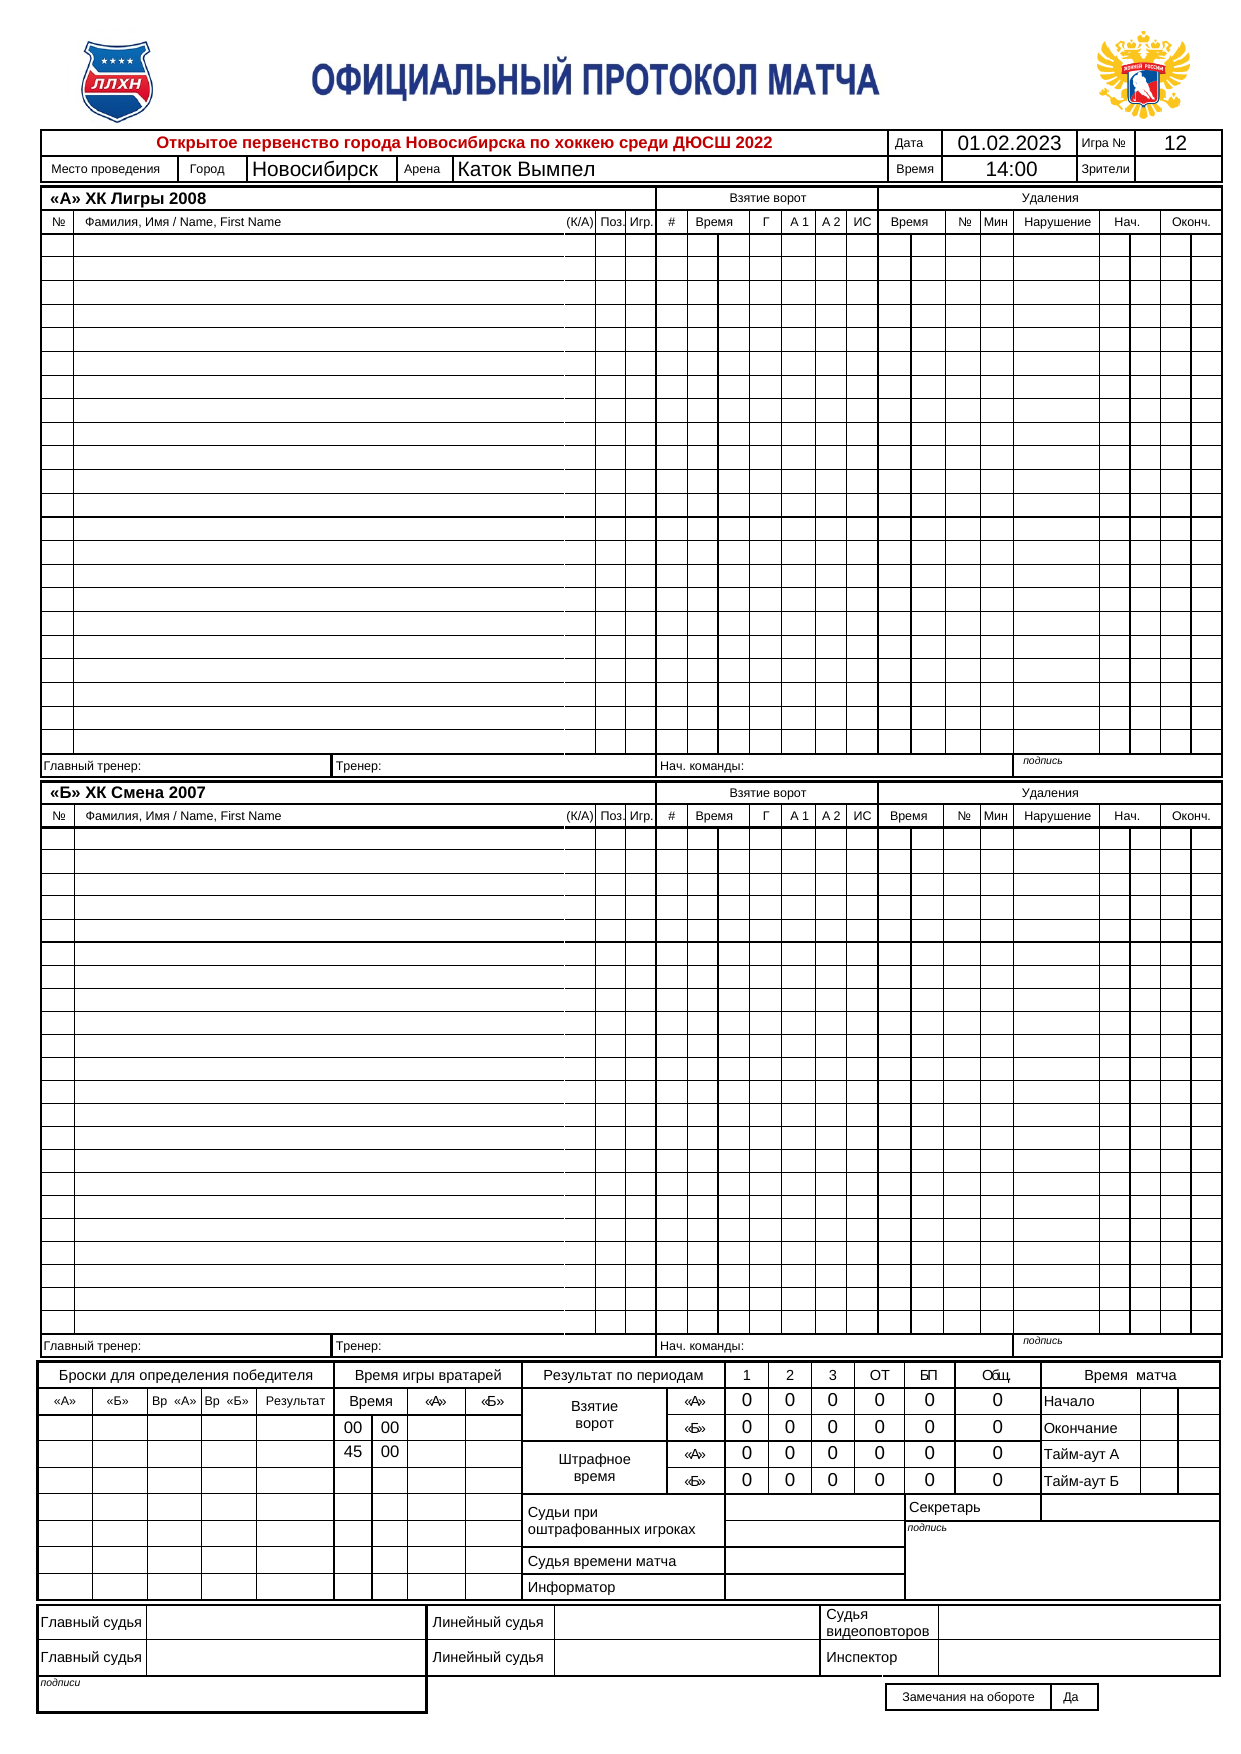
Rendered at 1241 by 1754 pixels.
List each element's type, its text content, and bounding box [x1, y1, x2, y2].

table_cell [657, 920, 687, 941]
table_cell [1161, 989, 1190, 1011]
table_cell [1131, 257, 1160, 280]
table_cell [688, 683, 717, 706]
table_cell [1161, 328, 1190, 351]
table_cell [565, 376, 595, 398]
table_cell [1131, 989, 1160, 1011]
table_cell [1192, 850, 1221, 872]
table_cell [1161, 376, 1190, 398]
table_cell Результат [257, 1389, 333, 1413]
table_cell [1131, 565, 1160, 587]
table_cell [879, 730, 910, 753]
table_cell [373, 1468, 407, 1493]
table_cell [847, 850, 877, 872]
table_cell [944, 1196, 980, 1218]
table_cell [879, 989, 910, 1011]
table_cell [750, 874, 781, 895]
table_cell [1161, 281, 1190, 303]
table_cell [782, 683, 815, 706]
table_cell [912, 1035, 943, 1057]
table_cell [1192, 1104, 1221, 1126]
table_cell [981, 920, 1013, 941]
table_cell [408, 1468, 465, 1493]
table_cell [1014, 920, 1099, 941]
table_cell 0 [726, 1389, 768, 1413]
table_cell [555, 1606, 819, 1639]
table_cell [719, 305, 749, 327]
table_cell [782, 920, 815, 941]
table_cell [1014, 1219, 1099, 1241]
table_cell [75, 1127, 564, 1149]
table_cell [1192, 1242, 1221, 1264]
table_cell [93, 1416, 147, 1440]
table_cell [596, 612, 625, 634]
table_cell [912, 850, 943, 872]
table_cell [626, 446, 655, 469]
table_cell [1192, 1127, 1221, 1149]
table_cell [74, 328, 564, 351]
table_cell [596, 659, 625, 682]
table_cell [726, 1521, 904, 1546]
table_cell «А» [39, 1389, 92, 1413]
table_cell [596, 281, 625, 303]
table_cell [626, 281, 655, 303]
table_cell [719, 1127, 749, 1149]
table_cell [782, 612, 815, 634]
table_cell [944, 1150, 980, 1172]
table_cell Нач. команды: [657, 755, 1012, 776]
table_cell [719, 423, 749, 445]
table_cell [42, 966, 74, 987]
table_cell 0 [726, 1468, 768, 1493]
table_cell [879, 683, 910, 706]
table_cell [1014, 850, 1099, 872]
table_cell [657, 1035, 687, 1057]
table_cell [74, 376, 564, 398]
table_cell [565, 494, 595, 516]
table_cell Тайм-аут А [1042, 1441, 1140, 1467]
table_cell [719, 1012, 749, 1033]
table_cell [782, 1058, 815, 1079]
table_cell [879, 1012, 910, 1033]
table_cell 0 [769, 1389, 811, 1413]
table_cell [1100, 1265, 1129, 1287]
table_cell [946, 588, 980, 611]
table_cell Время [879, 805, 943, 826]
table_cell [1161, 446, 1190, 469]
table_cell [912, 1265, 943, 1287]
table_cell [1014, 399, 1099, 422]
table_cell [257, 1468, 333, 1493]
table_cell [1100, 1288, 1129, 1310]
table_cell [879, 850, 910, 872]
table_cell [596, 470, 625, 493]
table_cell [39, 1521, 92, 1546]
table_cell [1014, 1265, 1099, 1287]
table_cell [981, 1265, 1013, 1287]
table_cell [1100, 446, 1129, 469]
table_cell 00 [373, 1441, 407, 1467]
table_cell [981, 1127, 1013, 1149]
table_cell [782, 518, 815, 540]
table_cell [782, 943, 815, 964]
table_cell Вр «Б» [202, 1389, 256, 1413]
table_cell [782, 1265, 815, 1287]
table_cell [1100, 896, 1129, 918]
table_cell [1100, 1104, 1129, 1126]
table_cell [1161, 1150, 1190, 1172]
table_cell [719, 1196, 749, 1218]
table_header Общ. [956, 1363, 1040, 1387]
table_cell [944, 1311, 980, 1333]
table_cell [1131, 896, 1160, 918]
table_cell [726, 1575, 904, 1599]
table_cell [688, 257, 717, 280]
table_cell № [42, 805, 74, 826]
table_cell [148, 1494, 201, 1520]
table_cell [657, 1150, 687, 1172]
table_cell [74, 235, 564, 256]
table_cell [596, 1196, 625, 1218]
table_cell [565, 518, 595, 540]
table_header Взятие ворот [657, 188, 877, 209]
table_cell Г [750, 211, 781, 233]
table_cell [42, 446, 73, 469]
table_cell [626, 612, 655, 634]
table_cell [981, 707, 1013, 729]
table_cell [42, 1081, 74, 1103]
table_cell [981, 1035, 1013, 1057]
table_cell [782, 257, 815, 280]
table_cell [75, 989, 564, 1011]
table_cell [847, 494, 877, 516]
table_cell [565, 829, 595, 849]
table_cell [1014, 829, 1099, 849]
table_cell [879, 446, 910, 469]
table_cell [1192, 730, 1221, 753]
table_cell [879, 1288, 910, 1310]
table_cell [202, 1416, 256, 1440]
table_cell [1161, 1104, 1190, 1126]
table_cell 0 [956, 1415, 1040, 1440]
table_cell [626, 541, 655, 564]
table_cell [981, 446, 1013, 469]
table_cell [596, 446, 625, 469]
table_cell [688, 829, 717, 849]
table_cell [1014, 446, 1099, 469]
table_cell [626, 1127, 655, 1149]
table_header 2 [769, 1363, 811, 1387]
table_cell [782, 1242, 815, 1264]
table_cell [847, 730, 877, 753]
table_cell [75, 829, 564, 849]
table_cell [626, 1173, 655, 1195]
table_cell [1161, 850, 1190, 872]
table_cell [719, 920, 749, 941]
table_cell [1131, 446, 1160, 469]
table_cell [879, 1173, 910, 1195]
table_cell [408, 1494, 465, 1520]
table_cell [626, 636, 655, 658]
table_cell [657, 446, 687, 469]
table_cell [39, 1441, 92, 1467]
table_cell [626, 896, 655, 918]
table_cell [42, 1196, 74, 1218]
table_cell подпись [1014, 1335, 1221, 1356]
table_cell [688, 896, 717, 918]
table_cell [626, 1288, 655, 1310]
table_cell [1100, 989, 1129, 1011]
table_cell [202, 1468, 256, 1493]
table_cell [688, 1219, 717, 1241]
table_cell [782, 1012, 815, 1033]
table_cell [1014, 423, 1099, 445]
table_header «А» ХК Лигры 2008 [42, 188, 655, 209]
table_cell Вр «А» [148, 1389, 201, 1413]
table_cell [565, 1035, 595, 1057]
table_cell [1131, 1058, 1160, 1079]
table_cell [816, 1219, 846, 1241]
table_cell [74, 446, 564, 469]
table_cell [879, 943, 910, 964]
table_cell [816, 943, 846, 964]
table_cell [981, 494, 1013, 516]
table_cell [816, 966, 846, 987]
table_cell [1179, 1441, 1219, 1467]
table_cell [944, 966, 980, 987]
table_cell [688, 281, 717, 303]
table_cell [816, 565, 846, 587]
table_cell [981, 1150, 1013, 1172]
table_cell [626, 423, 655, 445]
table_cell [1014, 281, 1099, 303]
table_cell 0 [812, 1389, 854, 1413]
table_cell [1161, 659, 1190, 682]
table_cell [1161, 305, 1190, 327]
table_cell [981, 588, 1013, 611]
table_cell [944, 829, 980, 849]
table_cell [719, 1150, 749, 1172]
table_cell [1100, 470, 1129, 493]
table_cell [408, 1441, 465, 1467]
table_cell [626, 1311, 655, 1333]
table_cell [42, 989, 74, 1011]
table_cell Главный судья [39, 1606, 146, 1639]
table_cell [1192, 1058, 1221, 1079]
table_cell [981, 989, 1013, 1011]
table_cell [1131, 850, 1160, 872]
table_cell [782, 896, 815, 918]
table_cell [565, 541, 595, 564]
table_cell [719, 541, 749, 564]
table_cell [596, 1265, 625, 1287]
table_cell 00 [335, 1416, 371, 1440]
table_cell [847, 829, 877, 849]
table_cell [1192, 376, 1221, 398]
table_cell [981, 352, 1013, 374]
table_cell [688, 920, 717, 941]
table_cell Оконч. [1161, 805, 1221, 826]
table_cell [816, 518, 846, 540]
table_cell [1100, 257, 1129, 280]
table_cell [816, 1012, 846, 1033]
table_cell [596, 707, 625, 729]
table_cell [912, 874, 943, 895]
table_cell [879, 470, 910, 493]
table_cell [981, 328, 1013, 351]
table_cell [847, 257, 877, 280]
table_cell [42, 470, 73, 493]
table_cell [565, 305, 595, 327]
table_cell [750, 920, 781, 941]
table_header «Б» ХК Смена 2007 [42, 783, 655, 803]
table_cell [596, 1104, 625, 1126]
table_cell [816, 281, 846, 303]
table_cell [1014, 1035, 1099, 1057]
table_cell [981, 943, 1013, 964]
table_cell [1100, 730, 1129, 753]
table_cell [981, 874, 1013, 895]
table_cell [1014, 1173, 1099, 1195]
table_cell [847, 1081, 877, 1103]
table_cell 0 [905, 1389, 954, 1413]
table_cell [847, 470, 877, 493]
table_cell [688, 1104, 717, 1126]
table_cell [1100, 376, 1129, 398]
table_cell [782, 874, 815, 895]
table_cell [719, 1058, 749, 1079]
table_cell [74, 683, 564, 706]
table_cell [1192, 874, 1221, 895]
table_cell [1100, 565, 1129, 587]
table_cell 00 [373, 1416, 407, 1440]
table_cell [1161, 1012, 1190, 1033]
table_cell [565, 659, 595, 682]
table_cell [981, 896, 1013, 918]
table_cell [944, 1081, 980, 1103]
table_cell [257, 1441, 333, 1467]
table_cell подпись [1014, 755, 1221, 776]
table_cell [147, 1640, 425, 1675]
table_cell [565, 588, 595, 611]
table_cell [688, 446, 717, 469]
table_cell [75, 1219, 564, 1241]
table_cell [981, 1104, 1013, 1126]
table_cell [912, 588, 945, 611]
table_cell [626, 470, 655, 493]
table_cell [750, 1081, 781, 1103]
table_cell [596, 636, 625, 658]
table_cell [596, 588, 625, 611]
table_cell [944, 1127, 980, 1149]
table_cell [981, 399, 1013, 422]
table_cell [626, 730, 655, 753]
table_cell [1161, 1081, 1190, 1103]
table_cell [626, 989, 655, 1011]
table_cell [657, 1219, 687, 1241]
table_cell [148, 1441, 201, 1467]
table_cell [1131, 943, 1160, 964]
table_cell [1131, 470, 1160, 493]
table_cell [1131, 1311, 1160, 1333]
table_cell [912, 707, 945, 729]
table_cell [912, 1104, 943, 1126]
table_cell [847, 1242, 877, 1264]
table_cell [688, 235, 717, 256]
table_cell Поз. [596, 211, 625, 233]
table_cell [1100, 328, 1129, 351]
table_cell [1014, 376, 1099, 398]
table_cell [750, 565, 781, 587]
table_cell [202, 1494, 256, 1520]
table_cell [912, 423, 945, 445]
table_cell [1192, 281, 1221, 303]
table_header 12 [1136, 131, 1221, 155]
table_cell [944, 989, 980, 1011]
table_cell [816, 1265, 846, 1287]
table_cell Время [688, 805, 749, 826]
table_cell [816, 494, 846, 516]
table_cell [75, 850, 564, 872]
table_cell Игр. [626, 211, 655, 233]
table_cell [626, 376, 655, 398]
table_cell [42, 352, 73, 374]
table_cell [847, 1311, 877, 1333]
table_cell [688, 1081, 717, 1103]
table_cell [750, 707, 781, 729]
table_cell [657, 257, 687, 280]
table_cell [782, 966, 815, 987]
table_cell [39, 1574, 92, 1599]
table_header Результат по периодам [523, 1363, 724, 1387]
table_cell [719, 1104, 749, 1126]
table_cell [93, 1441, 147, 1467]
table_cell [847, 1150, 877, 1172]
table_cell [847, 399, 877, 422]
table_cell [626, 305, 655, 327]
table_cell [596, 683, 625, 706]
table_cell [782, 565, 815, 587]
table_cell [879, 376, 910, 398]
table_cell [1100, 1173, 1129, 1195]
table_cell Время [335, 1389, 407, 1413]
table_cell 0 [726, 1415, 768, 1440]
table_cell 0 [855, 1442, 904, 1467]
table_cell [750, 494, 781, 516]
table_cell 0 [769, 1468, 811, 1493]
table_cell [981, 423, 1013, 445]
table_cell [912, 1127, 943, 1149]
table_cell [596, 829, 625, 849]
table_cell [912, 1012, 943, 1033]
table_cell [879, 1127, 910, 1149]
table_cell [782, 352, 815, 374]
table_cell [75, 1265, 564, 1287]
table_cell [657, 707, 687, 729]
table_cell [981, 829, 1013, 849]
table_cell Тайм-аут Б [1042, 1468, 1140, 1493]
table_cell «Б» [668, 1415, 724, 1440]
table_cell [688, 730, 717, 753]
table_cell 0 [956, 1468, 1040, 1493]
table_cell [565, 470, 595, 493]
table_cell [816, 1311, 846, 1333]
table_cell [373, 1521, 407, 1546]
table_cell [847, 281, 877, 303]
table_cell [939, 1640, 1219, 1675]
table_cell [657, 423, 687, 445]
table_cell [750, 1035, 781, 1057]
table_cell [688, 636, 717, 658]
table_cell [879, 257, 910, 280]
table_cell [1192, 1311, 1221, 1333]
table_cell [42, 874, 74, 895]
table_cell [596, 874, 625, 895]
table_cell [657, 588, 687, 611]
table_cell [565, 989, 595, 1011]
table_cell [879, 1058, 910, 1079]
table_cell [688, 850, 717, 872]
table_cell [1192, 683, 1221, 706]
table_cell [1161, 541, 1190, 564]
table_cell Тренер: [333, 755, 655, 776]
table_cell [626, 1196, 655, 1218]
table_cell [816, 235, 846, 256]
table_cell # [657, 211, 687, 233]
table_cell [816, 1196, 846, 1218]
table_cell [626, 399, 655, 422]
table_cell [750, 423, 781, 445]
table_cell [202, 1574, 256, 1599]
table_cell [847, 683, 877, 706]
table_cell [750, 850, 781, 872]
table_header Игра № [1078, 131, 1134, 155]
table_cell [946, 636, 980, 658]
table_cell [1141, 1441, 1177, 1467]
table_cell [847, 565, 877, 587]
table_cell [626, 1104, 655, 1126]
table_cell [981, 305, 1013, 327]
table_cell [626, 1150, 655, 1172]
table_cell [1014, 1012, 1099, 1033]
table_cell [408, 1547, 465, 1573]
table_cell [912, 494, 945, 516]
table_cell [1131, 423, 1160, 445]
table_cell [1099, 1682, 1220, 1711]
table_cell [912, 1242, 943, 1264]
table_cell Оконч. [1161, 211, 1221, 233]
table_cell [912, 281, 945, 303]
table_cell [428, 1677, 882, 1711]
table_cell [408, 1416, 465, 1440]
table_cell [657, 305, 687, 327]
table_cell [1014, 588, 1099, 611]
table_cell [565, 1081, 595, 1103]
table_cell [596, 399, 625, 422]
table_cell [944, 1058, 980, 1079]
table_cell [782, 1104, 815, 1126]
table_cell [373, 1547, 407, 1573]
table_cell Нарушение [1014, 805, 1099, 826]
table_cell [626, 829, 655, 849]
table_cell [1131, 1265, 1160, 1287]
table_cell [1100, 943, 1129, 964]
table_cell Взятие ворот [523, 1389, 666, 1440]
table_cell [74, 494, 564, 516]
table_cell [1014, 1058, 1099, 1079]
table_cell Мин [981, 211, 1013, 233]
table_cell [1161, 920, 1190, 941]
table_cell [816, 707, 846, 729]
table_cell 0 [905, 1468, 954, 1493]
table_cell [782, 281, 815, 303]
table_cell [657, 966, 687, 987]
table_cell [719, 1242, 749, 1264]
table_cell [1131, 352, 1160, 374]
table_cell [565, 1288, 595, 1310]
table_cell [688, 1150, 717, 1172]
table_cell А 1 [782, 805, 815, 826]
picture [5, 28, 1197, 129]
table_cell [750, 1196, 781, 1218]
table_cell [782, 470, 815, 493]
table_cell [750, 1311, 781, 1333]
table_cell [782, 305, 815, 327]
table_cell [1192, 541, 1221, 564]
table_cell [596, 305, 625, 327]
table_cell [1161, 874, 1190, 895]
table_cell [750, 1288, 781, 1310]
table_cell [912, 1150, 943, 1172]
table_cell [1161, 1127, 1190, 1149]
table_cell 0 [769, 1415, 811, 1440]
table_cell [750, 659, 781, 682]
table_cell [626, 659, 655, 682]
table_cell [946, 235, 980, 256]
table_cell [782, 1288, 815, 1310]
table_cell [1100, 1219, 1129, 1241]
table_cell [1192, 352, 1221, 374]
table_cell [565, 1311, 595, 1333]
table_cell [565, 707, 595, 729]
table_cell [750, 376, 781, 398]
table_cell [879, 896, 910, 918]
table_cell [39, 1468, 92, 1493]
table_cell [912, 1219, 943, 1241]
table_cell [719, 565, 749, 587]
table_cell [1100, 1127, 1129, 1149]
table_cell [466, 1494, 521, 1520]
table_cell [75, 874, 564, 895]
table_cell [912, 829, 943, 849]
table_cell [42, 730, 73, 753]
table_cell [74, 636, 564, 658]
table_cell 14:00 [943, 157, 1076, 181]
table_cell [719, 588, 749, 611]
table_cell [816, 1058, 846, 1079]
table_cell [688, 659, 717, 682]
table_cell [946, 612, 980, 634]
table_cell [946, 446, 980, 469]
table_cell [626, 1242, 655, 1264]
table_cell [782, 850, 815, 872]
table_cell [42, 896, 74, 918]
table_cell [1014, 1127, 1099, 1149]
table_cell [1100, 612, 1129, 634]
table_cell [750, 399, 781, 422]
table_cell [74, 541, 564, 564]
table_cell [1161, 730, 1190, 753]
table_cell [1100, 235, 1129, 256]
table_cell [847, 920, 877, 941]
table_cell [981, 1288, 1013, 1310]
table_cell [1179, 1415, 1219, 1440]
table_cell [782, 1150, 815, 1172]
table_cell ИС [847, 211, 877, 233]
table_cell [688, 707, 717, 729]
table_cell [74, 399, 564, 422]
table_cell Нач. [1100, 805, 1160, 826]
table_cell [1192, 943, 1221, 964]
table_cell [657, 1265, 687, 1287]
table_cell [565, 730, 595, 753]
table_cell [1161, 707, 1190, 729]
table_cell [719, 612, 749, 634]
table_cell [719, 1265, 749, 1287]
table_cell [1161, 636, 1190, 658]
table_cell [1161, 470, 1190, 493]
table_cell [565, 874, 595, 895]
table_cell [847, 423, 877, 445]
table_cell [1100, 305, 1129, 327]
table_cell [879, 423, 910, 445]
table_cell [719, 874, 749, 895]
table_cell [847, 1127, 877, 1149]
table_cell [657, 470, 687, 493]
table_cell [1161, 1265, 1190, 1287]
table_cell [626, 565, 655, 587]
table_cell Фамилия, Имя / Name, First Name [74, 211, 565, 233]
table_cell [626, 850, 655, 872]
table_header 1 [726, 1363, 768, 1387]
table_cell [816, 446, 846, 469]
table_cell [750, 1150, 781, 1172]
table_cell [946, 541, 980, 564]
table_cell [1141, 1415, 1177, 1440]
table_cell Главный тренер: [42, 1335, 330, 1356]
table_cell [1136, 157, 1221, 181]
table_cell [42, 1219, 74, 1241]
table_cell [879, 399, 910, 422]
table_cell [782, 1173, 815, 1195]
table_cell [981, 850, 1013, 872]
table_cell [879, 966, 910, 987]
table_cell Зрители [1078, 157, 1134, 181]
table_cell [1100, 1242, 1129, 1264]
table_cell [816, 1242, 846, 1264]
table_cell [1192, 1196, 1221, 1218]
table_cell [1042, 1495, 1219, 1520]
table_cell [688, 966, 717, 987]
table_cell [879, 612, 910, 634]
table_cell «А» [408, 1389, 465, 1413]
table_cell [688, 1311, 717, 1333]
table_cell [847, 1196, 877, 1218]
table_cell Судьи при оштрафованных игроках [523, 1495, 724, 1546]
table_cell [74, 518, 564, 540]
table_cell [750, 989, 781, 1011]
table_cell «Б» [668, 1468, 724, 1493]
table_cell [879, 588, 910, 611]
table_cell [688, 470, 717, 493]
table_cell Каток Вымпел [454, 157, 887, 181]
table_cell [1131, 829, 1160, 849]
table_cell [596, 1081, 625, 1103]
table_cell [782, 1127, 815, 1149]
table_cell [1161, 896, 1190, 918]
table_cell [657, 850, 687, 872]
table_cell [1192, 612, 1221, 634]
table_cell [1131, 920, 1160, 941]
table_cell [565, 1242, 595, 1264]
table_cell № [946, 211, 980, 233]
table_cell [75, 1311, 564, 1333]
table_cell [75, 1104, 564, 1126]
table_cell [719, 1081, 749, 1103]
table_cell [565, 565, 595, 587]
table_cell [1131, 659, 1160, 682]
table_cell [782, 588, 815, 611]
table_cell Время [889, 157, 941, 181]
table_cell [42, 1127, 74, 1149]
table_cell [1100, 518, 1129, 540]
table_cell Время [879, 211, 945, 233]
table_cell Поз. [596, 805, 625, 826]
table_cell [626, 1012, 655, 1033]
table_cell [1131, 707, 1160, 729]
table_cell [596, 1242, 625, 1264]
table_cell [816, 588, 846, 611]
table_cell [750, 612, 781, 634]
table_cell [1192, 1012, 1221, 1033]
table_cell [1161, 235, 1190, 256]
table_cell [1100, 874, 1129, 895]
table_cell [1161, 518, 1190, 540]
table_cell [565, 1219, 595, 1241]
table_cell Окончание [1042, 1415, 1140, 1440]
table_cell [1100, 1012, 1129, 1033]
table_cell [879, 636, 910, 658]
table_cell [847, 352, 877, 374]
table_cell [42, 1311, 74, 1333]
table_cell [944, 1288, 980, 1310]
table_cell [74, 257, 564, 280]
table_cell [782, 1311, 815, 1333]
table_cell [1100, 352, 1129, 374]
table_cell [782, 541, 815, 564]
table_cell [1192, 588, 1221, 611]
table_cell [565, 943, 595, 964]
table_cell [782, 446, 815, 469]
table_cell [257, 1416, 333, 1440]
table_cell [148, 1416, 201, 1440]
table_header Время игры вратарей [335, 1363, 521, 1387]
table_cell [944, 850, 980, 872]
table_cell [782, 659, 815, 682]
table_cell [847, 874, 877, 895]
table_cell [981, 1058, 1013, 1079]
table_cell [42, 423, 73, 445]
table_cell [42, 1265, 74, 1287]
table_cell [912, 376, 945, 398]
table_cell Главный тренер: [42, 755, 330, 776]
table_header ОТ [855, 1363, 904, 1387]
table_cell [1014, 636, 1099, 658]
table_cell [946, 707, 980, 729]
table_cell [750, 328, 781, 351]
table_cell [657, 989, 687, 1011]
table_cell [39, 1416, 92, 1440]
table_cell [74, 352, 564, 374]
table_cell [981, 659, 1013, 682]
table_cell [335, 1494, 371, 1520]
table_cell [565, 1104, 595, 1126]
table_cell [1014, 518, 1099, 540]
table_cell [565, 399, 595, 422]
table_cell [42, 1150, 74, 1172]
table_cell [782, 730, 815, 753]
table_cell Нарушение [1014, 211, 1099, 233]
table_cell [1161, 565, 1190, 587]
table_cell [42, 376, 73, 398]
table_cell [596, 494, 625, 516]
table_cell [596, 1150, 625, 1172]
table_cell [782, 399, 815, 422]
table_cell [750, 446, 781, 469]
table_cell [1161, 588, 1190, 611]
table_cell [596, 1219, 625, 1241]
table_cell [946, 518, 980, 540]
table_cell [75, 1081, 564, 1103]
table_cell [596, 1058, 625, 1079]
table_cell [1161, 966, 1190, 987]
table_cell [1141, 1468, 1177, 1493]
table_cell [1100, 920, 1129, 941]
table_cell [912, 470, 945, 493]
table_cell [816, 352, 846, 374]
table_cell [42, 1242, 74, 1264]
table_cell [946, 565, 980, 587]
table_cell [1131, 1242, 1160, 1264]
table_cell [565, 235, 595, 256]
table_cell [750, 966, 781, 987]
table_cell [1161, 257, 1190, 280]
table_cell [1100, 494, 1129, 516]
table_cell [1100, 541, 1129, 564]
table_cell [946, 352, 980, 374]
table_cell [879, 1104, 910, 1126]
table_cell [626, 257, 655, 280]
table_cell [657, 541, 687, 564]
table_cell [657, 683, 687, 706]
table_cell [1161, 612, 1190, 634]
table_cell [1161, 1288, 1190, 1310]
table_cell [1100, 423, 1129, 445]
table_cell [816, 989, 846, 1011]
table_cell [1131, 494, 1160, 516]
table_cell [946, 494, 980, 516]
table_cell [912, 446, 945, 469]
table_cell [750, 1058, 781, 1079]
table_cell [883, 1677, 1220, 1681]
table_cell [719, 636, 749, 658]
table_cell [688, 305, 717, 327]
table_cell [750, 1104, 781, 1126]
table_cell [565, 850, 595, 872]
table_cell [657, 659, 687, 682]
table_cell [816, 305, 846, 327]
table_cell 0 [812, 1442, 854, 1467]
table_cell [626, 328, 655, 351]
table_cell [944, 1242, 980, 1264]
table_cell [1131, 1173, 1160, 1195]
table_cell [74, 659, 564, 682]
table_cell [750, 305, 781, 327]
table_cell [944, 1265, 980, 1287]
table_cell [879, 328, 910, 351]
table_cell Новосибирск [248, 157, 396, 181]
table_cell [1131, 1219, 1160, 1241]
table_cell [1014, 612, 1099, 634]
table_cell [1131, 281, 1160, 303]
table_cell [719, 1219, 749, 1241]
table_cell [657, 376, 687, 398]
table_cell [1100, 707, 1129, 729]
table_cell [1131, 1104, 1160, 1126]
table_cell Тренер: [333, 1335, 655, 1356]
table_cell [657, 829, 687, 849]
table_cell [1192, 1288, 1221, 1310]
table_cell [42, 920, 74, 941]
table_cell [816, 920, 846, 941]
table_cell [847, 446, 877, 469]
table_cell [1100, 683, 1129, 706]
table_cell [1100, 966, 1129, 987]
table_cell [565, 966, 595, 987]
table_cell [782, 989, 815, 1011]
table_cell Г [750, 805, 781, 826]
table_cell [816, 874, 846, 895]
table_cell [657, 235, 687, 256]
table_cell [816, 1150, 846, 1172]
table_cell [688, 494, 717, 516]
table_cell [847, 588, 877, 611]
table_cell [596, 966, 625, 987]
table_cell [565, 1265, 595, 1287]
table_cell [75, 966, 564, 987]
table_cell [981, 1081, 1013, 1103]
table_cell [912, 1311, 943, 1333]
table_cell [847, 1173, 877, 1195]
table_cell [1100, 1196, 1129, 1218]
table_cell [148, 1468, 201, 1493]
table_cell ИС [847, 805, 877, 826]
table_cell [879, 1219, 910, 1241]
table_cell [750, 235, 781, 256]
table_cell [688, 1265, 717, 1287]
table_cell [912, 659, 945, 682]
table_cell [596, 423, 625, 445]
table_cell [782, 423, 815, 445]
table_cell [93, 1574, 147, 1599]
table_cell Мин [981, 805, 1013, 826]
table_cell [946, 399, 980, 422]
table_cell 0 [726, 1442, 768, 1467]
table_cell [1192, 1035, 1221, 1057]
table_cell [688, 565, 717, 587]
table_cell [657, 612, 687, 634]
table_cell [202, 1547, 256, 1573]
table_cell [688, 1035, 717, 1057]
table_cell [657, 1012, 687, 1033]
table_cell [946, 470, 980, 493]
table_cell [626, 352, 655, 374]
table_cell [596, 518, 625, 540]
table_cell [1161, 1219, 1190, 1241]
table_cell [42, 328, 73, 351]
table_cell [750, 896, 781, 918]
table_cell [1100, 588, 1129, 611]
table_cell [626, 920, 655, 941]
table_cell [1179, 1389, 1219, 1413]
table_cell [1014, 1242, 1099, 1264]
table_cell [912, 636, 945, 658]
table_cell [847, 376, 877, 398]
table_cell Игр. [626, 805, 655, 826]
table_cell [1131, 1081, 1160, 1103]
table_cell [257, 1574, 333, 1599]
table_cell [750, 541, 781, 564]
table_cell [719, 896, 749, 918]
table_cell [1161, 352, 1190, 374]
table_cell [565, 328, 595, 351]
table_cell [1131, 1288, 1160, 1310]
table_cell [816, 896, 846, 918]
table_cell [74, 565, 564, 587]
table_cell [42, 612, 73, 634]
table_cell [879, 659, 910, 682]
table_cell [74, 730, 564, 753]
table_cell [688, 328, 717, 351]
table_cell Линейный судья [428, 1640, 554, 1675]
table_cell [1192, 920, 1221, 941]
table_cell [1131, 518, 1160, 540]
table_cell 0 [905, 1442, 954, 1467]
table_cell [1014, 257, 1099, 280]
table_cell [912, 328, 945, 351]
table_cell [750, 636, 781, 658]
table_cell Арена [398, 157, 452, 181]
table_cell [1161, 1173, 1190, 1195]
table_cell [816, 1081, 846, 1103]
table_cell [782, 707, 815, 729]
table_cell [1014, 541, 1099, 564]
table_cell [912, 399, 945, 422]
table_cell [981, 1173, 1013, 1195]
table_cell [912, 683, 945, 706]
table_cell [847, 1035, 877, 1057]
table_cell [466, 1521, 521, 1546]
table_cell [1192, 446, 1221, 469]
table_cell [42, 588, 73, 611]
table_cell [782, 829, 815, 849]
table_cell [657, 730, 687, 753]
table_cell [719, 683, 749, 706]
table_cell [1192, 659, 1221, 682]
table_cell [1014, 730, 1099, 753]
table_cell [1014, 565, 1099, 587]
table_cell [42, 305, 73, 327]
table_cell [596, 376, 625, 398]
table_cell [912, 541, 945, 564]
table_cell [816, 1288, 846, 1310]
table_cell [1131, 636, 1160, 658]
table_cell [1192, 423, 1221, 445]
table_cell [74, 281, 564, 303]
table_header Замечания на обороте [887, 1685, 1050, 1709]
table_cell [879, 1196, 910, 1218]
table_cell [688, 588, 717, 611]
table_cell [1131, 376, 1160, 398]
table_cell [688, 1012, 717, 1033]
table_cell 0 [956, 1442, 1040, 1467]
table_cell [1131, 1012, 1160, 1033]
table_cell [847, 659, 877, 682]
table_cell [981, 1196, 1013, 1218]
table_cell [847, 1104, 877, 1126]
table_cell [1014, 943, 1099, 964]
table_cell [847, 943, 877, 964]
table_cell [1131, 235, 1160, 256]
table_cell [912, 257, 945, 280]
table_cell «Б» [93, 1389, 147, 1413]
table_cell [1014, 352, 1099, 374]
table_cell [565, 896, 595, 918]
table_cell [750, 257, 781, 280]
table_cell [912, 1173, 943, 1195]
table_cell [657, 1242, 687, 1264]
table_cell [596, 235, 625, 256]
table_cell [657, 494, 687, 516]
table_cell [1014, 1104, 1099, 1126]
table_cell [939, 1606, 1219, 1639]
table_cell [42, 659, 73, 682]
table_cell [75, 1173, 564, 1195]
table_cell [1161, 1196, 1190, 1218]
table_cell [39, 1494, 92, 1520]
table_cell [719, 659, 749, 682]
table_cell [719, 730, 749, 753]
table_cell [596, 920, 625, 941]
table_cell [879, 352, 910, 374]
table_cell [466, 1416, 521, 1440]
table_cell [912, 989, 943, 1011]
table_cell [1014, 874, 1099, 895]
table_cell [719, 281, 749, 303]
table_cell [719, 707, 749, 729]
table_cell [74, 707, 564, 729]
table_cell [981, 683, 1013, 706]
table_cell [1100, 399, 1129, 422]
table_cell [1192, 1081, 1221, 1103]
table_cell [373, 1574, 407, 1599]
table_cell [74, 470, 564, 493]
table_cell [944, 943, 980, 964]
table_cell Время [688, 211, 749, 233]
table_cell [596, 730, 625, 753]
table_cell [42, 257, 73, 280]
table_cell [981, 1242, 1013, 1264]
table_cell [42, 1012, 74, 1033]
table_cell [626, 1219, 655, 1241]
table_cell Город [179, 157, 246, 181]
table_cell [816, 399, 846, 422]
table_cell [335, 1468, 371, 1493]
table_cell [1131, 399, 1160, 422]
table_cell [565, 423, 595, 445]
table_cell А 2 [816, 805, 846, 826]
table_cell Нач. команды: [657, 1335, 1012, 1356]
table_cell [466, 1547, 521, 1573]
table_cell [847, 1219, 877, 1241]
table_cell [75, 943, 564, 964]
table_cell [816, 636, 846, 658]
table_cell [912, 518, 945, 540]
table_cell [726, 1495, 904, 1520]
table_cell [1131, 683, 1160, 706]
table_cell [1131, 541, 1160, 564]
table_cell [912, 235, 945, 256]
table_cell [981, 565, 1013, 587]
table_cell [1014, 470, 1099, 493]
table_cell [596, 541, 625, 564]
table_cell [626, 874, 655, 895]
table_cell [1014, 707, 1099, 729]
table_cell [373, 1494, 407, 1520]
table_cell [688, 423, 717, 445]
table_cell [1131, 874, 1160, 895]
table_cell [1192, 989, 1221, 1011]
table_cell [565, 257, 595, 280]
table_cell [565, 920, 595, 941]
table_cell [626, 1058, 655, 1079]
table_cell [42, 494, 73, 516]
table_cell [466, 1468, 521, 1493]
table_cell 0 [956, 1389, 1040, 1413]
table_cell [565, 1058, 595, 1079]
table_header Удаления [879, 783, 1221, 803]
table_cell [912, 966, 943, 987]
table_cell [879, 518, 910, 540]
table_cell [912, 565, 945, 587]
table_cell [879, 281, 910, 303]
table_cell [596, 565, 625, 587]
table_cell [847, 636, 877, 658]
table_cell [847, 235, 877, 256]
table_cell [1014, 328, 1099, 351]
table_cell [657, 896, 687, 918]
table_cell [596, 1035, 625, 1057]
table_cell [847, 541, 877, 564]
table_cell [879, 1265, 910, 1287]
table_cell 0 [905, 1415, 954, 1440]
table_cell [466, 1441, 521, 1467]
table_cell А 1 [782, 211, 815, 233]
table_cell [816, 850, 846, 872]
table_cell [981, 281, 1013, 303]
table_cell [565, 1196, 595, 1218]
table_cell [944, 1219, 980, 1241]
table_cell [847, 1288, 877, 1310]
table_cell [42, 518, 73, 540]
table_cell [596, 989, 625, 1011]
table_cell [335, 1547, 371, 1573]
table_cell [1192, 636, 1221, 658]
table_cell [1192, 494, 1221, 516]
table_cell [657, 518, 687, 540]
table_cell [912, 1058, 943, 1079]
table_cell [981, 1219, 1013, 1241]
table_cell [879, 874, 910, 895]
table_cell [75, 1058, 564, 1079]
table_cell [944, 896, 980, 918]
table_cell [879, 1081, 910, 1103]
table_cell [42, 1104, 74, 1126]
table_cell [1014, 1288, 1099, 1310]
table_cell [719, 989, 749, 1011]
table_cell Главный судья [39, 1640, 146, 1675]
table_cell [1161, 829, 1190, 849]
table_cell [946, 659, 980, 682]
table_cell [202, 1441, 256, 1467]
table_cell [75, 1288, 564, 1310]
table_cell [912, 1196, 943, 1218]
table_cell [1192, 707, 1221, 729]
table_cell [912, 1288, 943, 1310]
table_cell [782, 235, 815, 256]
table_cell [944, 920, 980, 941]
table_cell Нач. [1100, 211, 1160, 233]
table_cell [750, 1127, 781, 1149]
table_cell [1100, 659, 1129, 682]
table_cell [75, 1196, 564, 1218]
table_cell [148, 1574, 201, 1599]
table_cell [1014, 305, 1099, 327]
table_cell [946, 328, 980, 351]
table_cell [719, 1311, 749, 1333]
table_cell [782, 1196, 815, 1218]
table_cell [912, 1081, 943, 1103]
table_cell [944, 1104, 980, 1126]
table_cell [816, 423, 846, 445]
table_cell [1161, 1058, 1190, 1079]
table_cell [750, 1173, 781, 1195]
table_cell [782, 376, 815, 398]
table_cell [565, 1012, 595, 1033]
table_cell [1161, 683, 1190, 706]
table_cell Штрафное время [523, 1442, 666, 1493]
table_cell [1161, 494, 1190, 516]
table_cell [596, 1127, 625, 1149]
table_cell [565, 352, 595, 374]
table_cell [42, 829, 74, 849]
table_cell [93, 1547, 147, 1573]
table_cell [946, 281, 980, 303]
table_cell [912, 352, 945, 374]
table_cell [946, 683, 980, 706]
table_cell [75, 1035, 564, 1057]
table_cell [847, 305, 877, 327]
table_cell подпись [906, 1522, 1219, 1599]
table_cell [719, 257, 749, 280]
table_cell [847, 1265, 877, 1287]
table_cell [626, 707, 655, 729]
table_header БП [905, 1363, 954, 1387]
table_cell Судья времени матча [523, 1548, 724, 1573]
table_cell [816, 1035, 846, 1057]
table_cell [257, 1494, 333, 1520]
table_cell [879, 829, 910, 849]
table_cell 0 [855, 1389, 904, 1413]
table_cell [879, 305, 910, 327]
table_cell Место проведения [42, 157, 177, 181]
table_cell 0 [812, 1415, 854, 1440]
table_cell 0 [812, 1468, 854, 1493]
table_cell 0 [855, 1468, 904, 1493]
table_cell [596, 896, 625, 918]
table_cell [657, 1173, 687, 1195]
table_cell [816, 612, 846, 634]
table_cell [1014, 659, 1099, 682]
table_cell [657, 399, 687, 422]
table_cell [816, 541, 846, 564]
table_cell [847, 707, 877, 729]
table_cell [1100, 1058, 1129, 1079]
table_cell [981, 376, 1013, 398]
table_cell [626, 518, 655, 540]
table_cell [1192, 257, 1221, 280]
table_cell [42, 235, 73, 256]
table_cell «А» [668, 1442, 724, 1467]
table_cell 0 [855, 1415, 904, 1440]
table_cell «Б » [466, 1389, 521, 1413]
table_cell [657, 1104, 687, 1126]
table_cell [912, 920, 943, 941]
table_cell [596, 1012, 625, 1033]
table_cell [42, 399, 73, 422]
table_cell [75, 1242, 564, 1264]
table_cell [879, 1035, 910, 1057]
table_header Да [1052, 1685, 1097, 1709]
table_cell [719, 470, 749, 493]
table_cell [816, 470, 846, 493]
table_cell [257, 1547, 333, 1573]
table_cell [750, 1265, 781, 1287]
table_cell [1131, 730, 1160, 753]
table_cell [1100, 1081, 1129, 1103]
table_cell [657, 565, 687, 587]
table_cell 0 [769, 1442, 811, 1467]
table_cell [719, 235, 749, 256]
table_cell [750, 730, 781, 753]
table_cell [657, 281, 687, 303]
table_cell [148, 1521, 201, 1546]
table_cell [42, 707, 73, 729]
table_cell Секретарь [906, 1495, 1040, 1520]
table_cell [74, 588, 564, 611]
table_cell [912, 305, 945, 327]
table_cell [816, 328, 846, 351]
table_cell [75, 920, 564, 941]
table_cell [1131, 612, 1160, 634]
table_cell [1179, 1468, 1219, 1493]
table_cell [981, 966, 1013, 987]
table_cell [847, 1058, 877, 1079]
table_cell [1161, 1311, 1190, 1333]
table_cell [688, 943, 717, 964]
table_cell [981, 636, 1013, 658]
table_cell [816, 730, 846, 753]
table_cell [148, 1547, 201, 1573]
table_cell [879, 494, 910, 516]
table_cell [596, 257, 625, 280]
table_cell [1131, 328, 1160, 351]
table_cell [596, 352, 625, 374]
table_cell [408, 1574, 465, 1599]
table_cell [719, 1035, 749, 1057]
table_cell [1192, 399, 1221, 422]
table_cell [1192, 1173, 1221, 1195]
table_cell [1100, 636, 1129, 658]
table_cell [816, 659, 846, 682]
table_cell [1192, 518, 1221, 540]
table_cell [847, 612, 877, 634]
table_header Взятие ворот [657, 783, 877, 803]
table_cell # [657, 805, 687, 826]
table_cell [816, 376, 846, 398]
table_cell [657, 1311, 687, 1333]
table_cell [42, 1058, 74, 1079]
table_cell (К/А) [565, 805, 595, 826]
table_cell № [42, 211, 73, 233]
table_cell [719, 966, 749, 987]
table_cell [981, 612, 1013, 634]
table_cell [1131, 1127, 1160, 1149]
table_cell [847, 518, 877, 540]
table_cell [688, 1058, 717, 1079]
table_cell [1192, 235, 1221, 256]
table_cell [879, 1150, 910, 1172]
table_cell [750, 470, 781, 493]
table_cell [944, 1035, 980, 1057]
table_cell [565, 1127, 595, 1149]
table_cell [596, 943, 625, 964]
table_cell [782, 494, 815, 516]
table_cell [782, 1219, 815, 1241]
table_cell [944, 1012, 980, 1033]
table_header 3 [812, 1363, 854, 1387]
table_cell [816, 257, 846, 280]
table_cell [847, 328, 877, 351]
table_cell [1131, 305, 1160, 327]
table_cell [688, 352, 717, 374]
table_cell [626, 1035, 655, 1057]
table_cell [565, 281, 595, 303]
table_cell [1161, 399, 1190, 422]
table_cell [657, 1127, 687, 1149]
table_cell [750, 943, 781, 964]
table_cell [626, 683, 655, 706]
table_cell [1192, 1265, 1221, 1287]
table_cell [626, 235, 655, 256]
table_cell [42, 565, 73, 587]
table_cell [657, 1058, 687, 1079]
table_cell [981, 470, 1013, 493]
table_cell [565, 446, 595, 469]
table_cell [1192, 1150, 1221, 1172]
table_cell [626, 494, 655, 516]
table_header Дата [889, 131, 941, 155]
table_cell [1014, 683, 1099, 706]
table_cell [1131, 1035, 1160, 1057]
table_cell [1192, 966, 1221, 987]
table_cell [946, 257, 980, 280]
table_cell [75, 1012, 564, 1033]
table_cell [1161, 1035, 1190, 1057]
table_cell Инспектор [821, 1640, 938, 1675]
table_header Время матча [1042, 1363, 1219, 1387]
table_cell [981, 541, 1013, 564]
table_cell [1014, 1311, 1099, 1333]
table_cell (К/А) [565, 211, 595, 233]
table_header Открытое первенство города Новосибирска по хоккею среди ДЮСШ 2022 [42, 131, 887, 155]
table_cell [816, 683, 846, 706]
table_cell [879, 235, 910, 256]
table_cell [596, 1311, 625, 1333]
table_cell [74, 423, 564, 445]
table_cell [1192, 896, 1221, 918]
table_cell [626, 588, 655, 611]
table_cell [1161, 943, 1190, 964]
table_cell [42, 850, 74, 872]
table_cell [596, 1173, 625, 1195]
table_cell [750, 1242, 781, 1264]
table_cell [750, 518, 781, 540]
table_cell [719, 850, 749, 872]
table_cell [1100, 1311, 1129, 1333]
table_cell Фамилия, Имя / Name, First Name [75, 805, 565, 826]
table_cell [981, 1012, 1013, 1033]
table_cell [1014, 1150, 1099, 1172]
table_cell [1192, 1219, 1221, 1241]
table_cell [847, 989, 877, 1011]
table_cell [946, 730, 980, 753]
table_cell [750, 1219, 781, 1241]
table_cell [596, 1288, 625, 1310]
table_cell [750, 1012, 781, 1033]
table_cell [1100, 281, 1129, 303]
table_cell [626, 943, 655, 964]
table_cell [847, 966, 877, 987]
table_cell [1131, 966, 1160, 987]
table_cell [912, 896, 943, 918]
table_cell [750, 281, 781, 303]
table_cell [565, 683, 595, 706]
table_cell [879, 1242, 910, 1264]
table_cell [847, 1012, 877, 1033]
table_cell [42, 281, 73, 303]
table_cell [1192, 470, 1221, 493]
table_cell [1192, 565, 1221, 587]
table_cell [1014, 966, 1099, 987]
table_cell [946, 376, 980, 398]
table_cell [1100, 1035, 1129, 1057]
table_cell [1014, 1196, 1099, 1218]
table_cell [816, 1127, 846, 1149]
table_cell [1141, 1389, 1177, 1413]
table_cell [1131, 1150, 1160, 1172]
table_cell [688, 1242, 717, 1264]
table_cell [1100, 1150, 1129, 1172]
table_header 01.02.2023 [943, 131, 1076, 155]
table_cell [657, 1196, 687, 1218]
table_cell [688, 1127, 717, 1149]
table_cell [74, 305, 564, 327]
table_cell [657, 328, 687, 351]
table_cell [565, 1150, 595, 1172]
table_cell [750, 683, 781, 706]
table_cell [626, 1265, 655, 1287]
table_cell [657, 874, 687, 895]
table_cell [75, 896, 564, 918]
table_cell [688, 874, 717, 895]
table_cell [719, 829, 749, 849]
table_cell [719, 518, 749, 540]
table_cell [688, 989, 717, 1011]
table_cell [719, 399, 749, 422]
table_cell [688, 1173, 717, 1195]
table_cell [1192, 328, 1221, 351]
table_cell [847, 896, 877, 918]
table_cell 45 [335, 1441, 371, 1467]
table_cell [147, 1606, 425, 1639]
table_cell [816, 1173, 846, 1195]
table_cell [1014, 989, 1099, 1011]
table_cell [74, 612, 564, 634]
table_cell [944, 1173, 980, 1195]
table_cell [1014, 235, 1099, 256]
table_cell [1192, 829, 1221, 849]
table_cell подписи [39, 1677, 425, 1711]
table_cell [93, 1521, 147, 1546]
table_cell [719, 352, 749, 374]
table_cell [565, 636, 595, 658]
table_cell [596, 328, 625, 351]
table_cell [879, 707, 910, 729]
table_cell [42, 541, 73, 564]
table_cell [944, 874, 980, 895]
table_cell [816, 1104, 846, 1126]
table_cell Линейный судья [428, 1606, 554, 1639]
table_cell [816, 829, 846, 849]
table_cell [981, 257, 1013, 280]
table_cell [688, 541, 717, 564]
table_cell [1192, 305, 1221, 327]
table_cell [93, 1494, 147, 1520]
table_cell [912, 730, 945, 753]
table_cell [466, 1574, 521, 1599]
table_cell Начало [1042, 1389, 1140, 1413]
table_cell [626, 966, 655, 987]
table_cell [335, 1574, 371, 1599]
table_cell [688, 376, 717, 398]
table_cell [657, 352, 687, 374]
table_cell [719, 376, 749, 398]
table_cell [688, 1288, 717, 1310]
table_cell [879, 565, 910, 587]
table_cell [75, 1150, 564, 1172]
table_cell [782, 1081, 815, 1103]
table_cell [750, 588, 781, 611]
table_cell [257, 1521, 333, 1546]
table_cell [335, 1521, 371, 1546]
table_cell Информатор [523, 1575, 724, 1599]
table_cell [1161, 1242, 1190, 1264]
table_cell [565, 1173, 595, 1195]
table_cell [719, 494, 749, 516]
table_cell [879, 541, 910, 564]
table_cell «А» [668, 1389, 724, 1413]
table_cell [912, 943, 943, 964]
table_cell [719, 328, 749, 351]
table_cell № [944, 805, 980, 826]
table_cell [782, 1035, 815, 1057]
table_cell [657, 943, 687, 964]
table_header Удаления [879, 188, 1221, 209]
table_cell [202, 1521, 256, 1546]
table_cell [688, 399, 717, 422]
table_cell [42, 636, 73, 658]
table_cell [42, 1173, 74, 1195]
table_cell [879, 1311, 910, 1333]
table_cell [42, 683, 73, 706]
table_cell [657, 1288, 687, 1310]
table_cell [657, 636, 687, 658]
table_cell [1014, 494, 1099, 516]
table_cell [688, 1196, 717, 1218]
table_cell [565, 612, 595, 634]
table_cell Судья видеоповторов [821, 1606, 938, 1639]
table_cell [42, 943, 74, 964]
table_cell [596, 850, 625, 872]
table_cell [555, 1640, 819, 1675]
table_cell [1014, 1081, 1099, 1103]
table_cell [1100, 829, 1129, 849]
table_cell [408, 1521, 465, 1546]
table_cell [981, 235, 1013, 256]
table_cell [946, 305, 980, 327]
table_header Броски для определения победителя [39, 1363, 333, 1387]
table_cell [719, 943, 749, 964]
table_cell [39, 1547, 92, 1573]
table_cell [726, 1548, 904, 1573]
table_cell [1014, 896, 1099, 918]
table_cell [981, 730, 1013, 753]
table_cell [946, 423, 980, 445]
table_cell [1161, 423, 1190, 445]
table_cell [981, 518, 1013, 540]
table_cell [750, 352, 781, 374]
table_cell [981, 1311, 1013, 1333]
table_cell [782, 636, 815, 658]
table_cell [719, 446, 749, 469]
table_cell [879, 920, 910, 941]
table_cell [782, 328, 815, 351]
table_cell [912, 612, 945, 634]
table_cell [657, 1081, 687, 1103]
table_cell [1131, 588, 1160, 611]
table_cell [688, 518, 717, 540]
table_cell [42, 1288, 74, 1310]
table_cell [1100, 850, 1129, 872]
table_cell [750, 829, 781, 849]
table_cell А 2 [816, 211, 846, 233]
table_cell [93, 1468, 147, 1493]
table_cell [626, 1081, 655, 1103]
table_cell [688, 612, 717, 634]
table_cell [719, 1288, 749, 1310]
table_cell [719, 1173, 749, 1195]
table_cell [42, 1035, 74, 1057]
table_cell [1131, 1196, 1160, 1218]
